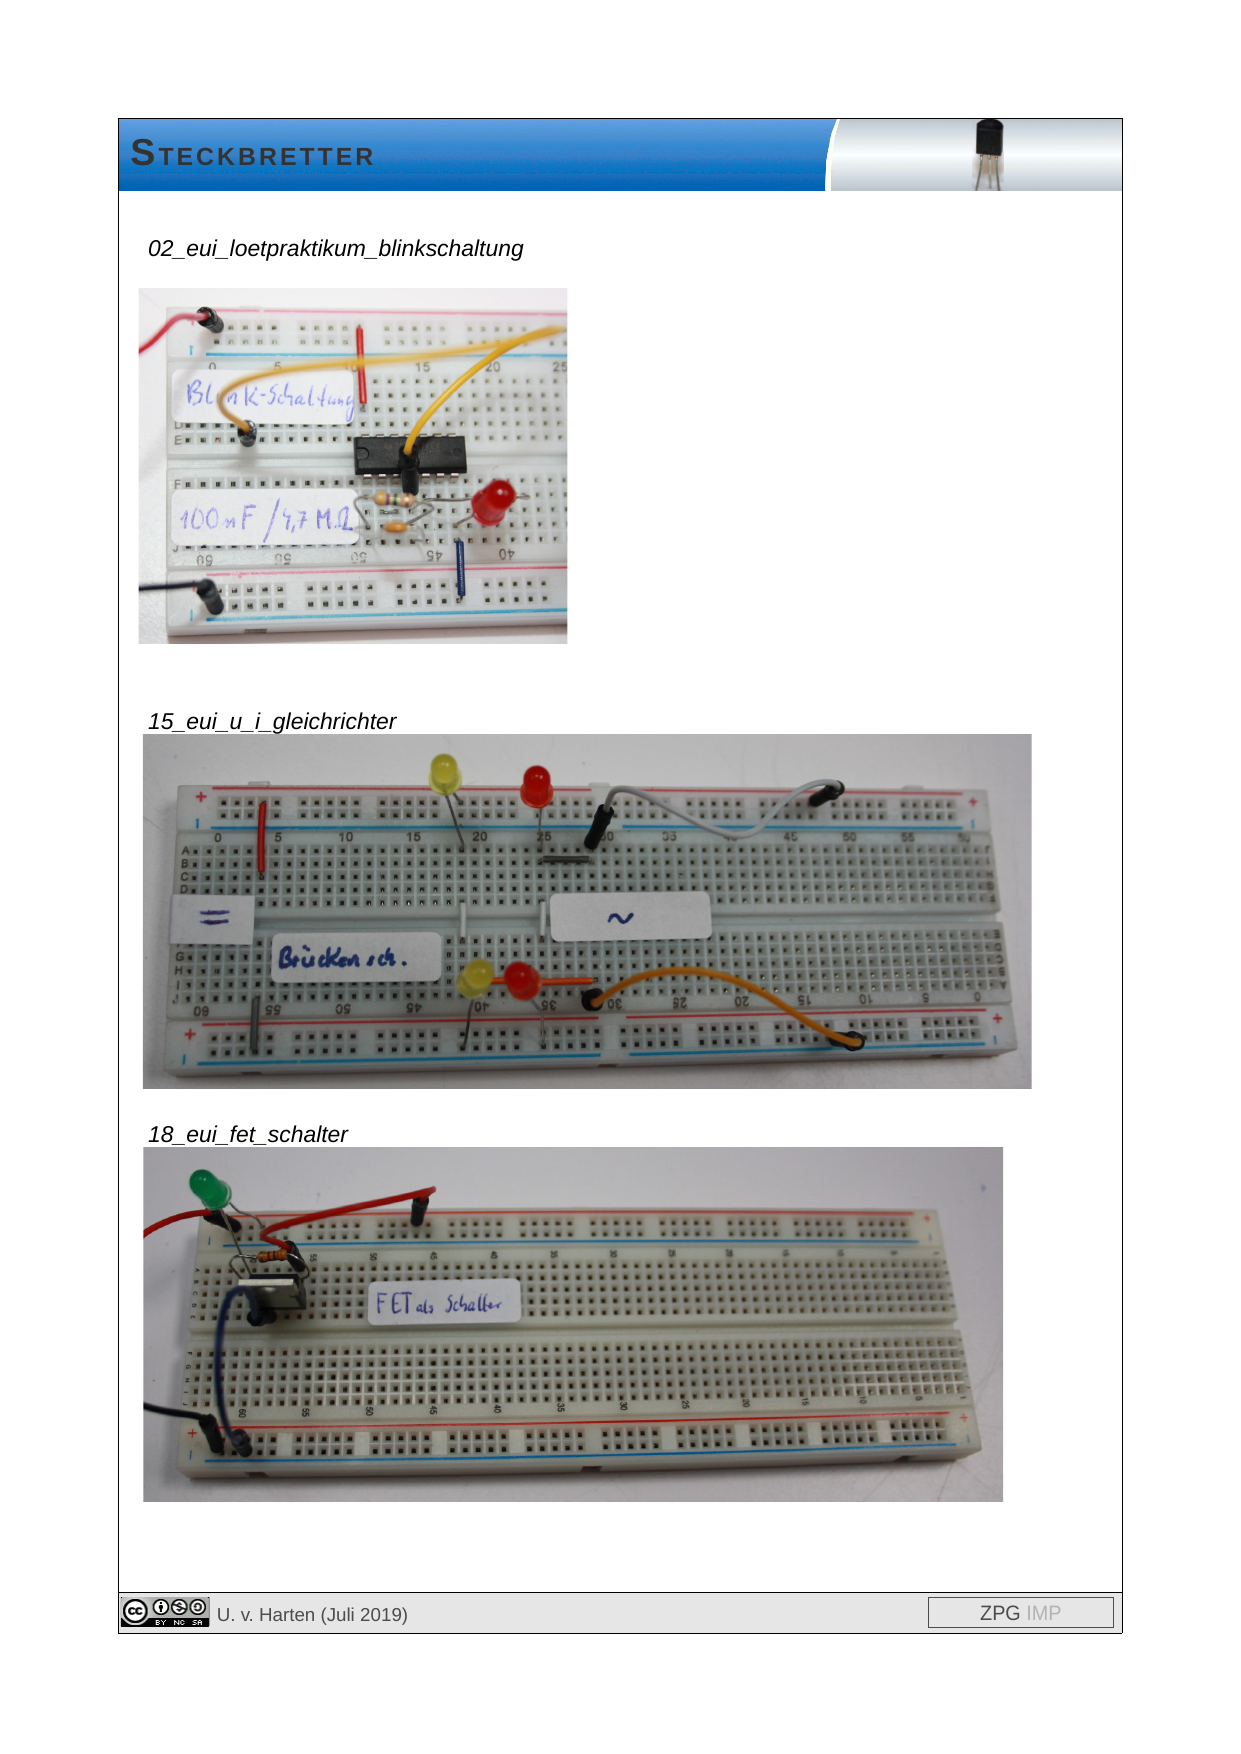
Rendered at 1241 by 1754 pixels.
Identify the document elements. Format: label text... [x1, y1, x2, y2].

list 02_eui_loetpraktikum_blinkschaltung [148, 235, 1092, 261]
picture [119, 119, 1122, 191]
text 18_eui_fet_schalter [148, 1121, 1092, 1147]
text 15_eui_u_i_gleichrichter [148, 708, 1092, 734]
picture [142, 734, 1032, 1089]
picture [120, 1597, 210, 1627]
picture [138, 288, 568, 644]
picture [143, 1147, 1004, 1502]
